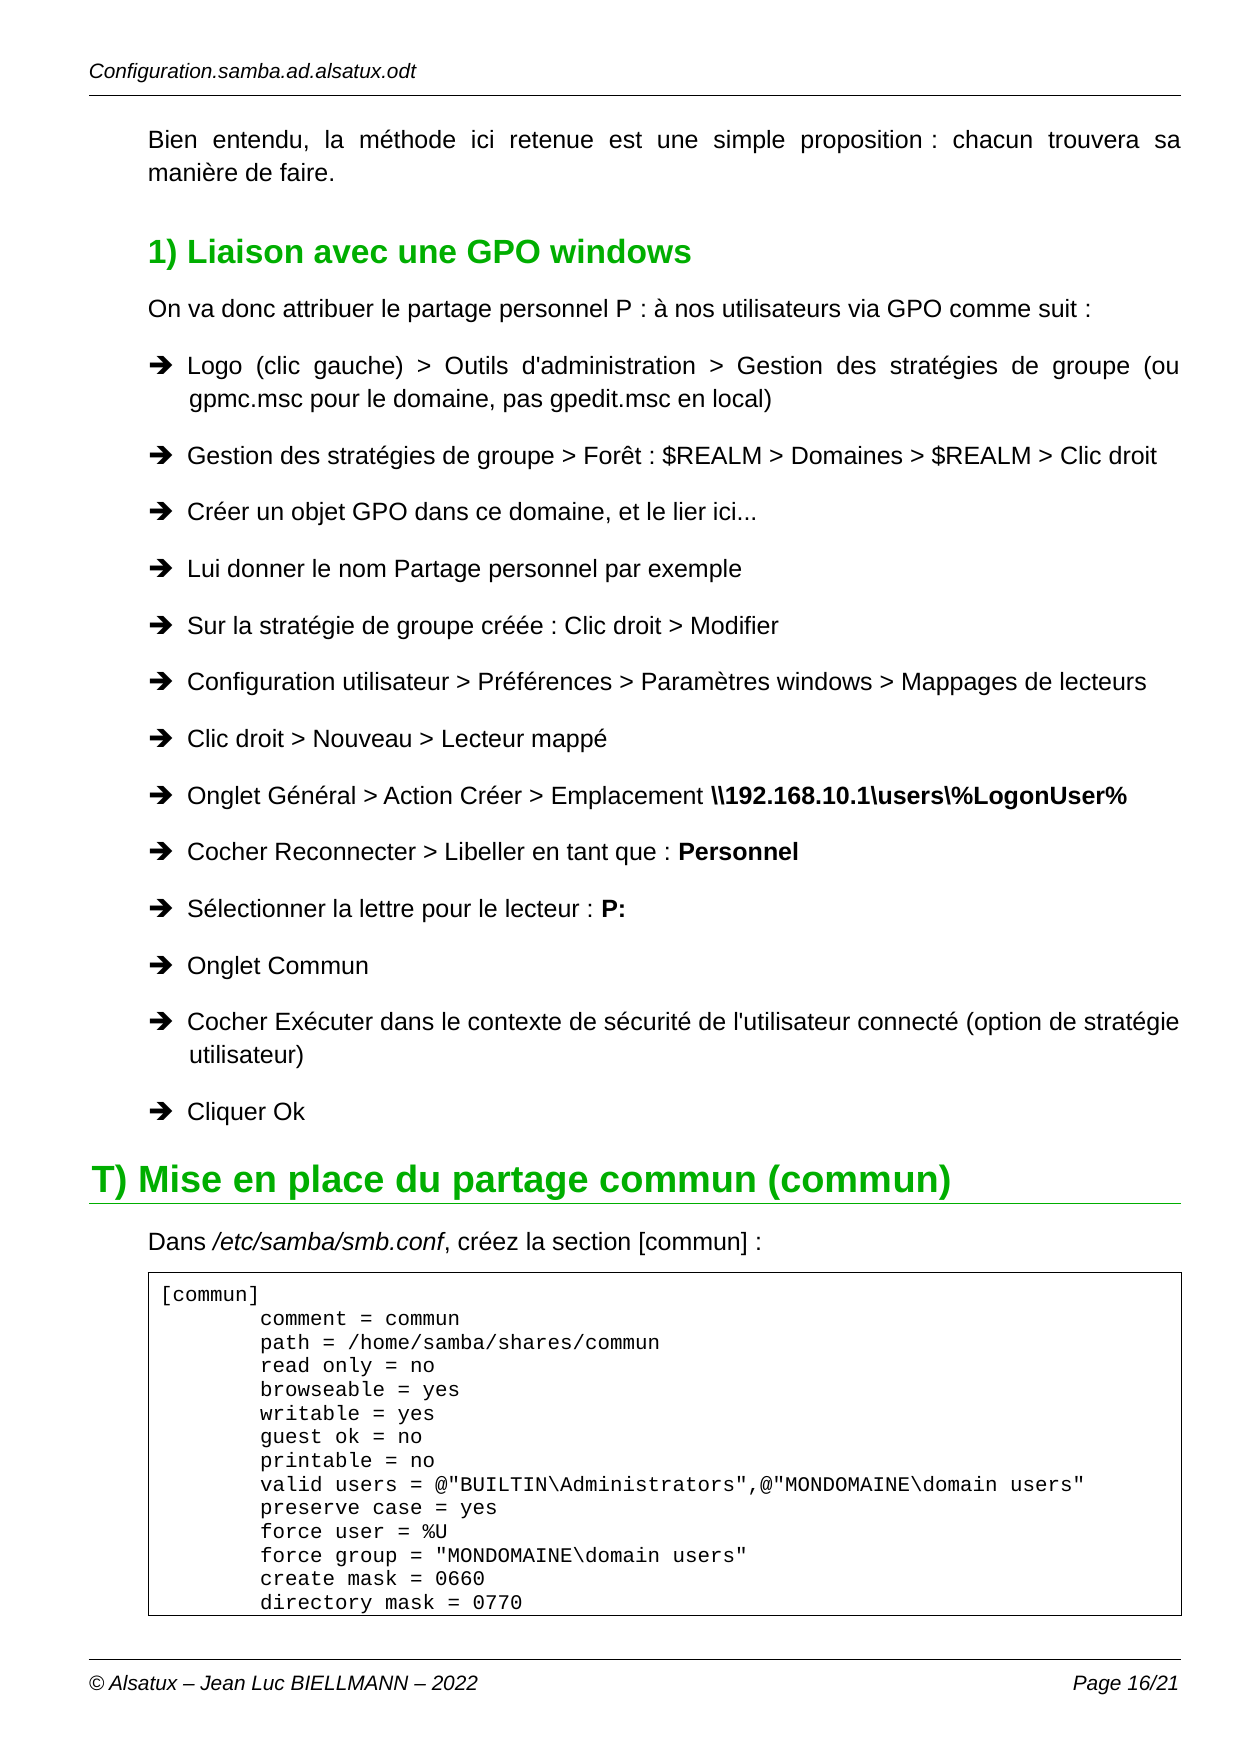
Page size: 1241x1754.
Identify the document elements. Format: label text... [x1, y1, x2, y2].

text force group = "MONDOMAINE\domain users" [149, 1532, 1181, 1556]
list Cliquer Ok [148, 1097, 1181, 1126]
text browseable = yes [149, 1367, 1181, 1390]
text valid users = @"BUILTIN\Administrators",@"MONDOMAINE\domain users" [149, 1461, 1181, 1485]
list Cocher Exécuter dans le contexte de sécurité de l'utilisateur connecté (option de stratégie utilisateur) [148, 1007, 1181, 1069]
text path = /home/samba/shares/commun [149, 1319, 1181, 1343]
list Lui donner le nom Partage personnel par exemple [148, 554, 1181, 583]
list Onglet Commun [148, 951, 1181, 979]
text preserve case = yes [149, 1485, 1181, 1508]
text writable = yes [149, 1390, 1181, 1414]
list Configuration utilisateur > Préférences > Paramètres windows > Mappages de lecteurs [148, 667, 1181, 696]
list Gestion des stratégies de groupe > Forêt : $REALM > Domaines > $REALM > Clic droit [148, 441, 1181, 469]
text create mask = 0660 [149, 1556, 1181, 1579]
list Sur la stratégie de groupe créée : Clic droit > Modifier [148, 611, 1181, 639]
list Logo (clic gauche) > Outils d'administration > Gestion des stratégies de groupe (ou gpmc.msc pour le domaine, pas gpedit.msc en local) [148, 351, 1181, 413]
subtitle Liaison avec une GPO windows [148, 232, 1181, 271]
text [commun] [149, 1273, 1181, 1296]
list Cocher Reconnecter > Libeller en tant que : Personnel [148, 837, 1181, 866]
list Clic droit > Nouveau > Lecteur mappé [148, 724, 1181, 753]
text read only = no [149, 1343, 1181, 1367]
subtitle Mise en place du partage commun (commun) [88, 1154, 1181, 1204]
text guest ok = no [149, 1414, 1181, 1438]
text On va donc attribuer le partage personnel P : à nos utilisateurs via GPO comme suit : [148, 294, 1181, 323]
text Bien entendu, la méthode ici retenue est une simple proposition : chacun trouvera sa manière de faire. [148, 125, 1181, 187]
list Onglet Général > Action Créer > Emplacement \\192.168.10.1\users\%LogonUser% [148, 781, 1181, 809]
text directory mask = 0770 [149, 1579, 1181, 1615]
list Sélectionner la lettre pour le lecteur : P: [148, 894, 1181, 923]
text force user = %U [149, 1508, 1181, 1532]
text comment = commun [149, 1296, 1181, 1319]
list Créer un objet GPO dans ce domaine, et le lier ici... [148, 497, 1181, 526]
text printable = no [149, 1438, 1181, 1461]
text Dans /etc/samba/smb.conf, créez la section [commun] : [148, 1227, 1181, 1256]
